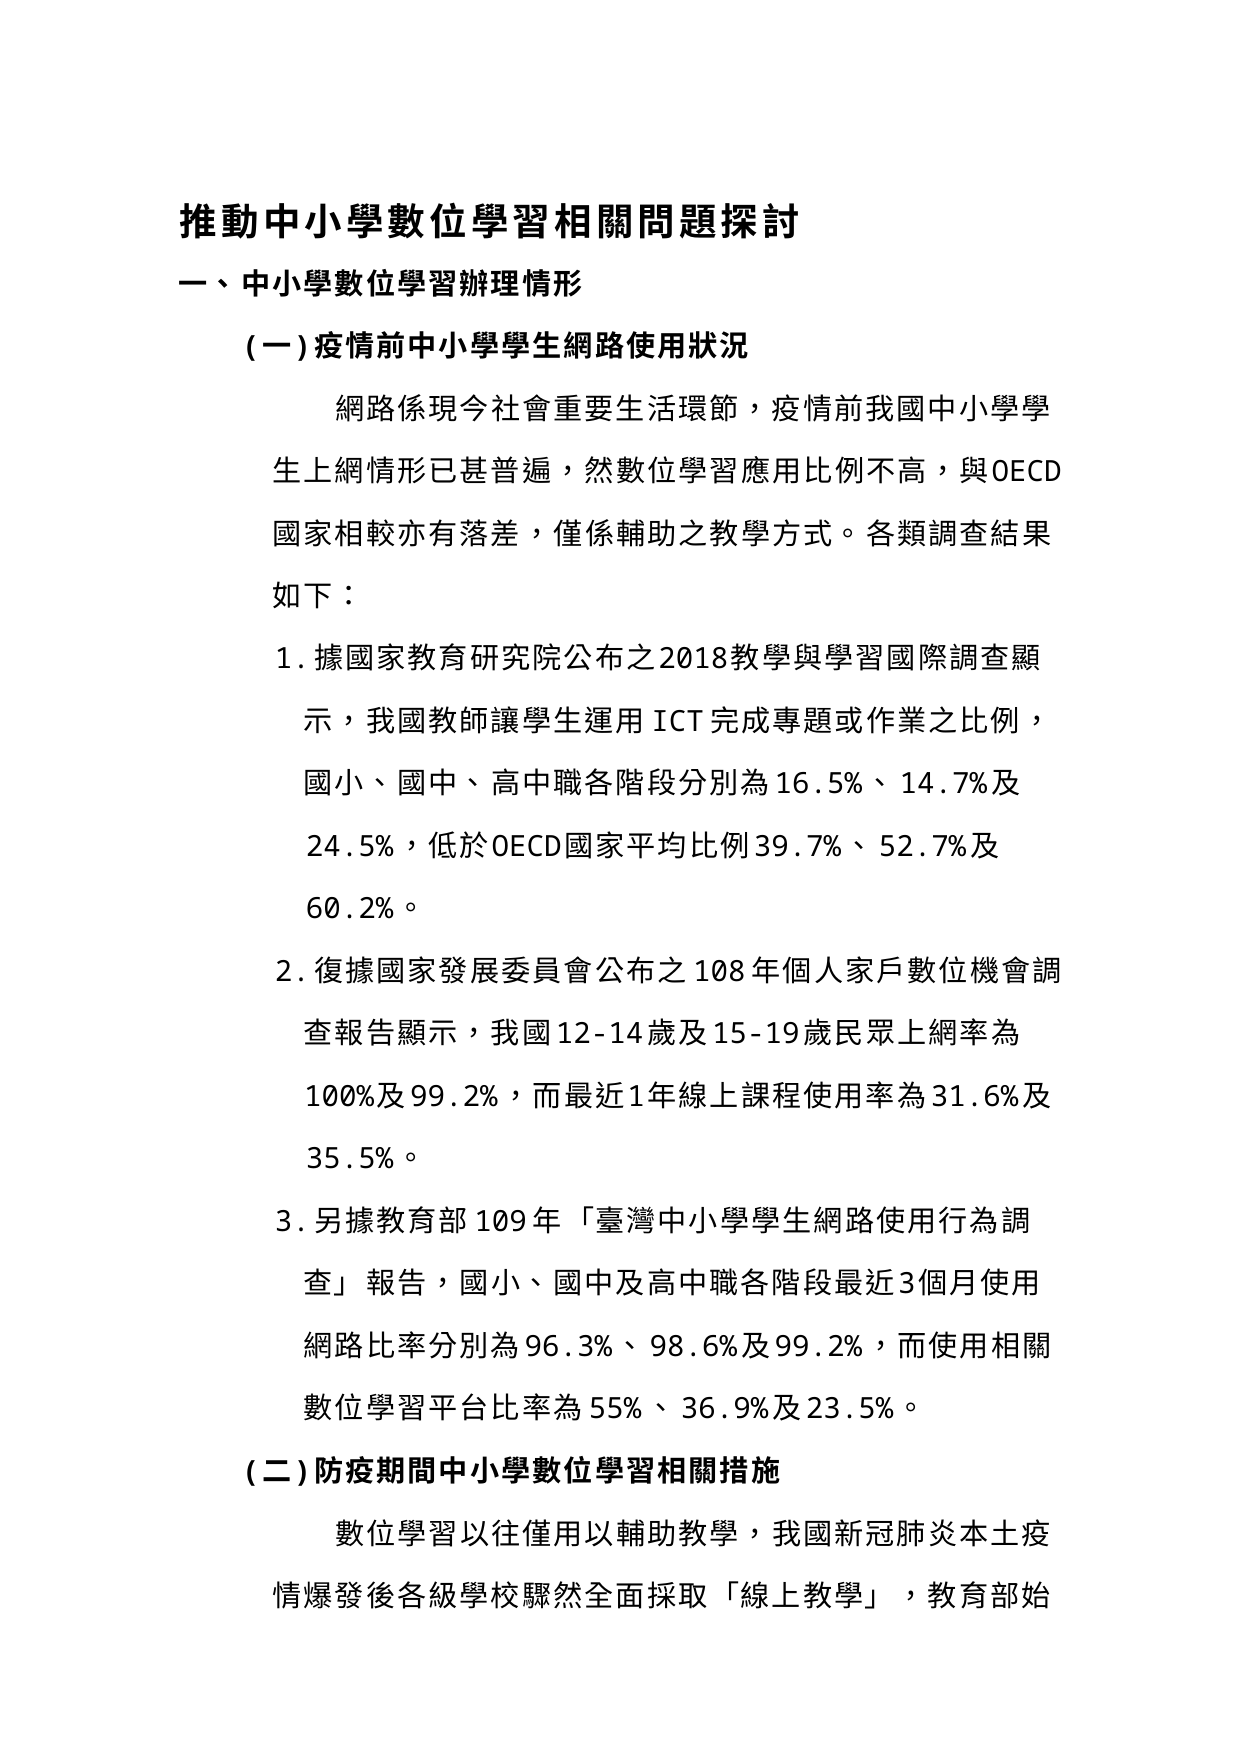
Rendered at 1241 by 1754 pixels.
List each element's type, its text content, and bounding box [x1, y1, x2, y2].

text 3.另據教育部109年「臺灣中小學學生網路使用行為調查」報告，國小、國中及高中職各階段最近3個月使用網路比率分別為96.3%、98.6%及99.2%，而使用相關數位學習平台比率為55%、36.9%及23.5%。 [266, 1177, 1063, 1427]
text 數位學習以往僅用以輔助教學，我國新冠肺炎本土疫情爆發後各級學校驟然全面採取「線上教學」，教育部始 [266, 1490, 1063, 1615]
text 推動中小學數位學習相關問題探討 [177, 177, 1063, 240]
text 網路係現今社會重要生活環節，疫情前我國中小學學生上網情形已甚普遍，然數位學習應用比例不高，與OECD國家相較亦有落差，僅係輔助之教學方式。各類調查結果如下： [266, 365, 1063, 615]
text (一)疫情前中小學學生網路使用狀況 [236, 302, 1063, 365]
text (二)防疫期間中小學數位學習相關措施 [236, 1427, 1063, 1490]
text 1.據國家教育研究院公布之2018教學與學習國際調查顯示，我國教師讓學生運用ICT完成專題或作業之比例，國小、國中、高中職各階段分別為16.5%、14.7%及24.5%，低於OECD國家平均比例39.7%、52.7%及60.2%。 [266, 615, 1063, 927]
text 一、中小學數位學習辦理情形 [177, 240, 1063, 302]
text 2.復據國家發展委員會公布之108年個人家戶數位機會調查報告顯示，我國12-14歲及15-19歲民眾上網率為100%及99.2%，而最近1年線上課程使用率為31.6%及35.5%。 [266, 927, 1063, 1177]
